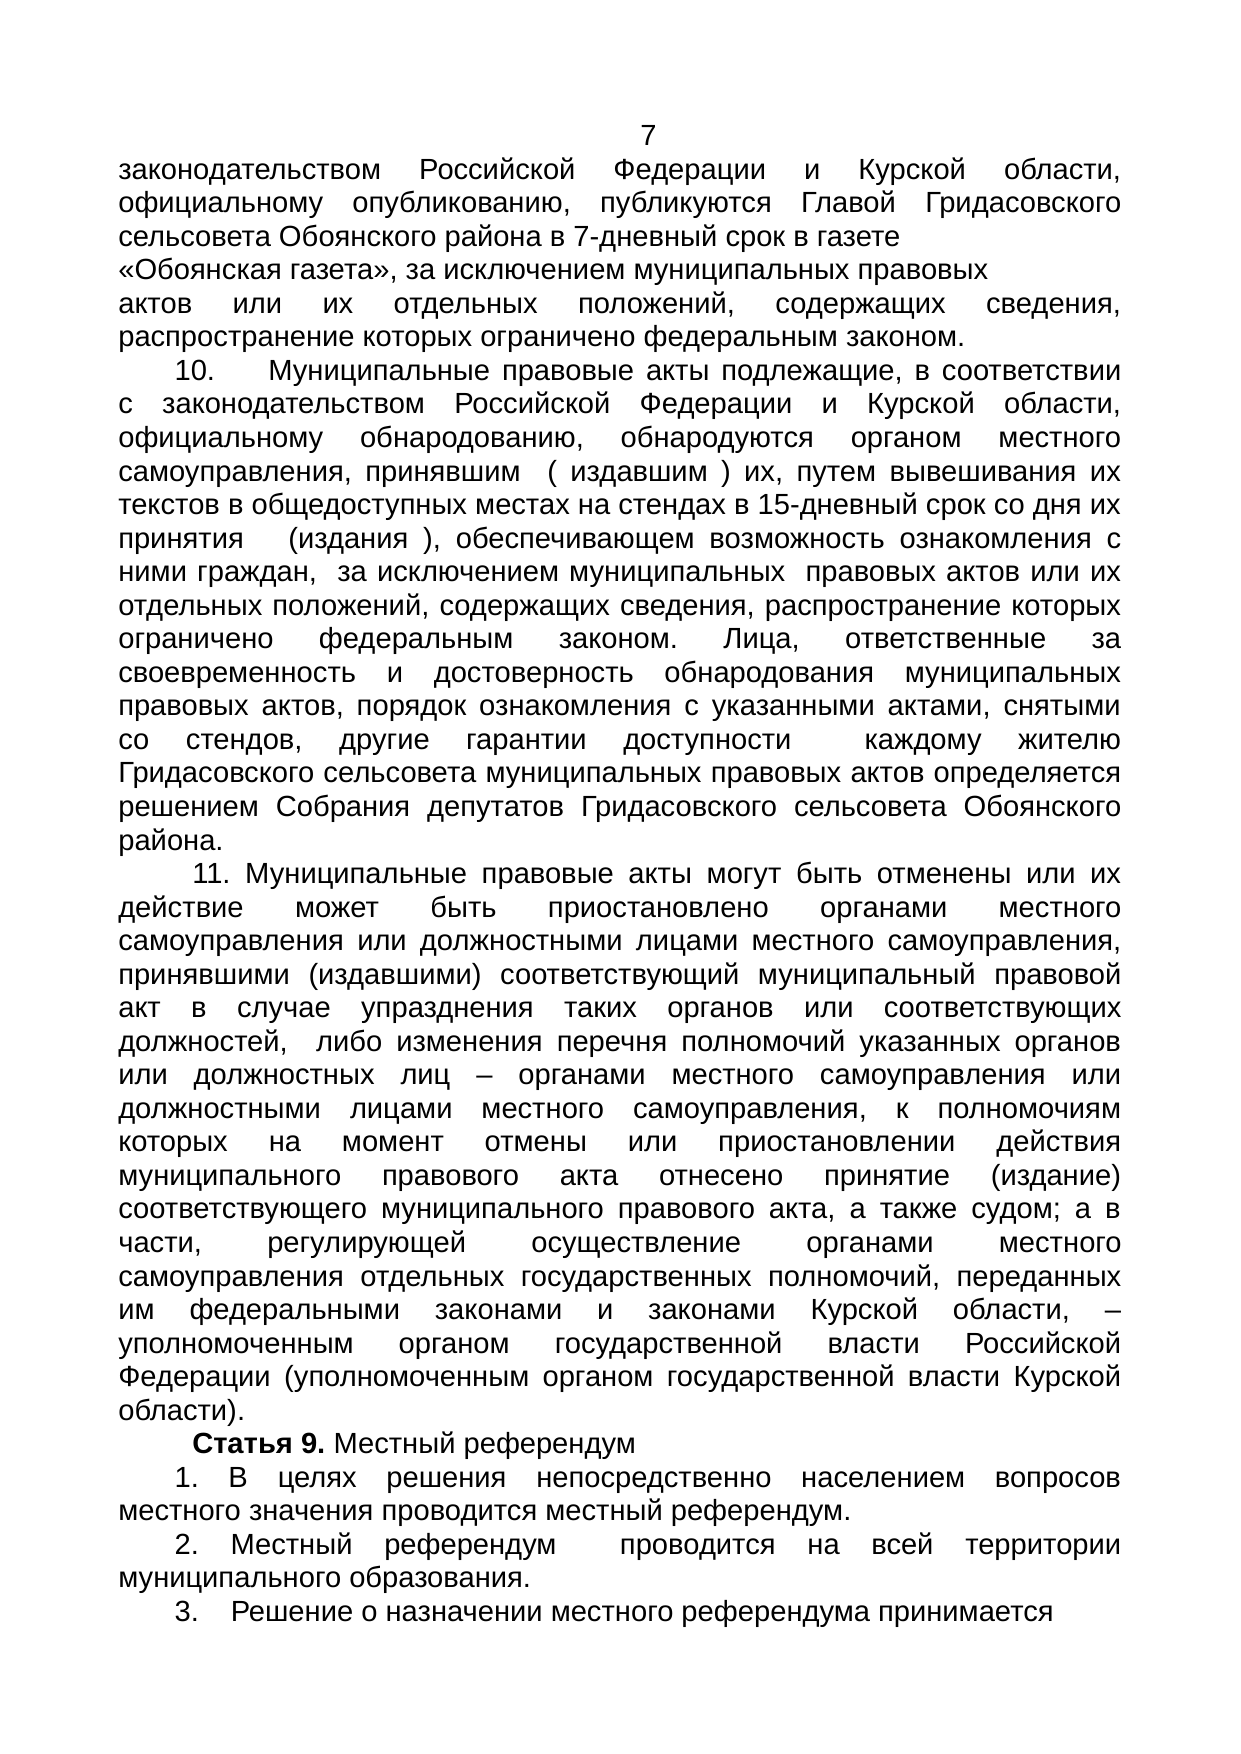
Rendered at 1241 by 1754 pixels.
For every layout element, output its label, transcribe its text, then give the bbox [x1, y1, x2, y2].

list Муниципальные правовые акты подлежащие, в соответствии с законодательством Российской Федерации и Курской области, официальному обнародованию, обнародуются органом местного самоуправления, принявшим ( издавшим ) их, путем вывешивания их текстов в общедоступных местах на стендах в 15-дневный срок со дня их принятия (издания ), обеспечивающем возможность ознакомления с ними граждан, за исключением муниципальных правовых актов или их отдельных положений, содержащих сведения, распространение которых ограничено федеральным законом. Лица, ответственные за своевременность и достоверность обнародования муниципальных правовых актов, порядок ознакомления с указанными актами, снятыми со стендов, другие гарантии доступности каждому жителю Гридасовского сельсовета муниципальных правовых актов определяется решением Собрания депутатов Гридасовского сельсовета Обоянского района. [118, 353, 1122, 856]
text Статья 9. Местный референдум [118, 1426, 1122, 1460]
text 7 [118, 118, 1122, 152]
text актов или их отдельных положений, содержащих сведения, распространение которых ограничено федеральным законом. [118, 286, 1122, 353]
text законодательством Российской Федерации и Курской области, официальному опубликованию, публикуются Главой Гридасовского сельсовета Обоянского района в 7-дневный срок в газете [118, 152, 1122, 252]
text 11. Муниципальные правовые акты могут быть отменены или их действие может быть приостановлено органами местного самоуправления или должностными лицами местного самоуправления, принявшими (издавшими) соответствующий муниципальный правовой акт в случае упразднения таких органов или соответствующих должностей, либо изменения перечня полномочий указанных органов или должностных лиц – органами местного самоуправления или должностными лицами местного самоуправления, к полномочиям которых на момент отмены или приостановлении действия муниципального правового акта отнесено принятие (издание) соответствующего муниципального правового акта, а также судом; а в части, регулирующей осуществление органами местного самоуправления отдельных государственных полномочий, переданных им федеральными законами и законами Курской области, – уполномоченным органом государственной власти Российской Федерации (уполномоченным органом государственной власти Курской области). [118, 856, 1122, 1426]
text 1. В целях решения непосредственно населением вопросов местного значения проводится местный референдум. [118, 1460, 1122, 1527]
text «Обоянская газета», за исключением муниципальных правовых [118, 252, 1122, 286]
text 2. Местный референдум проводится на всей территории муниципального образования. [118, 1527, 1122, 1594]
list Решение о назначении местного референдума принимается [118, 1594, 1122, 1627]
